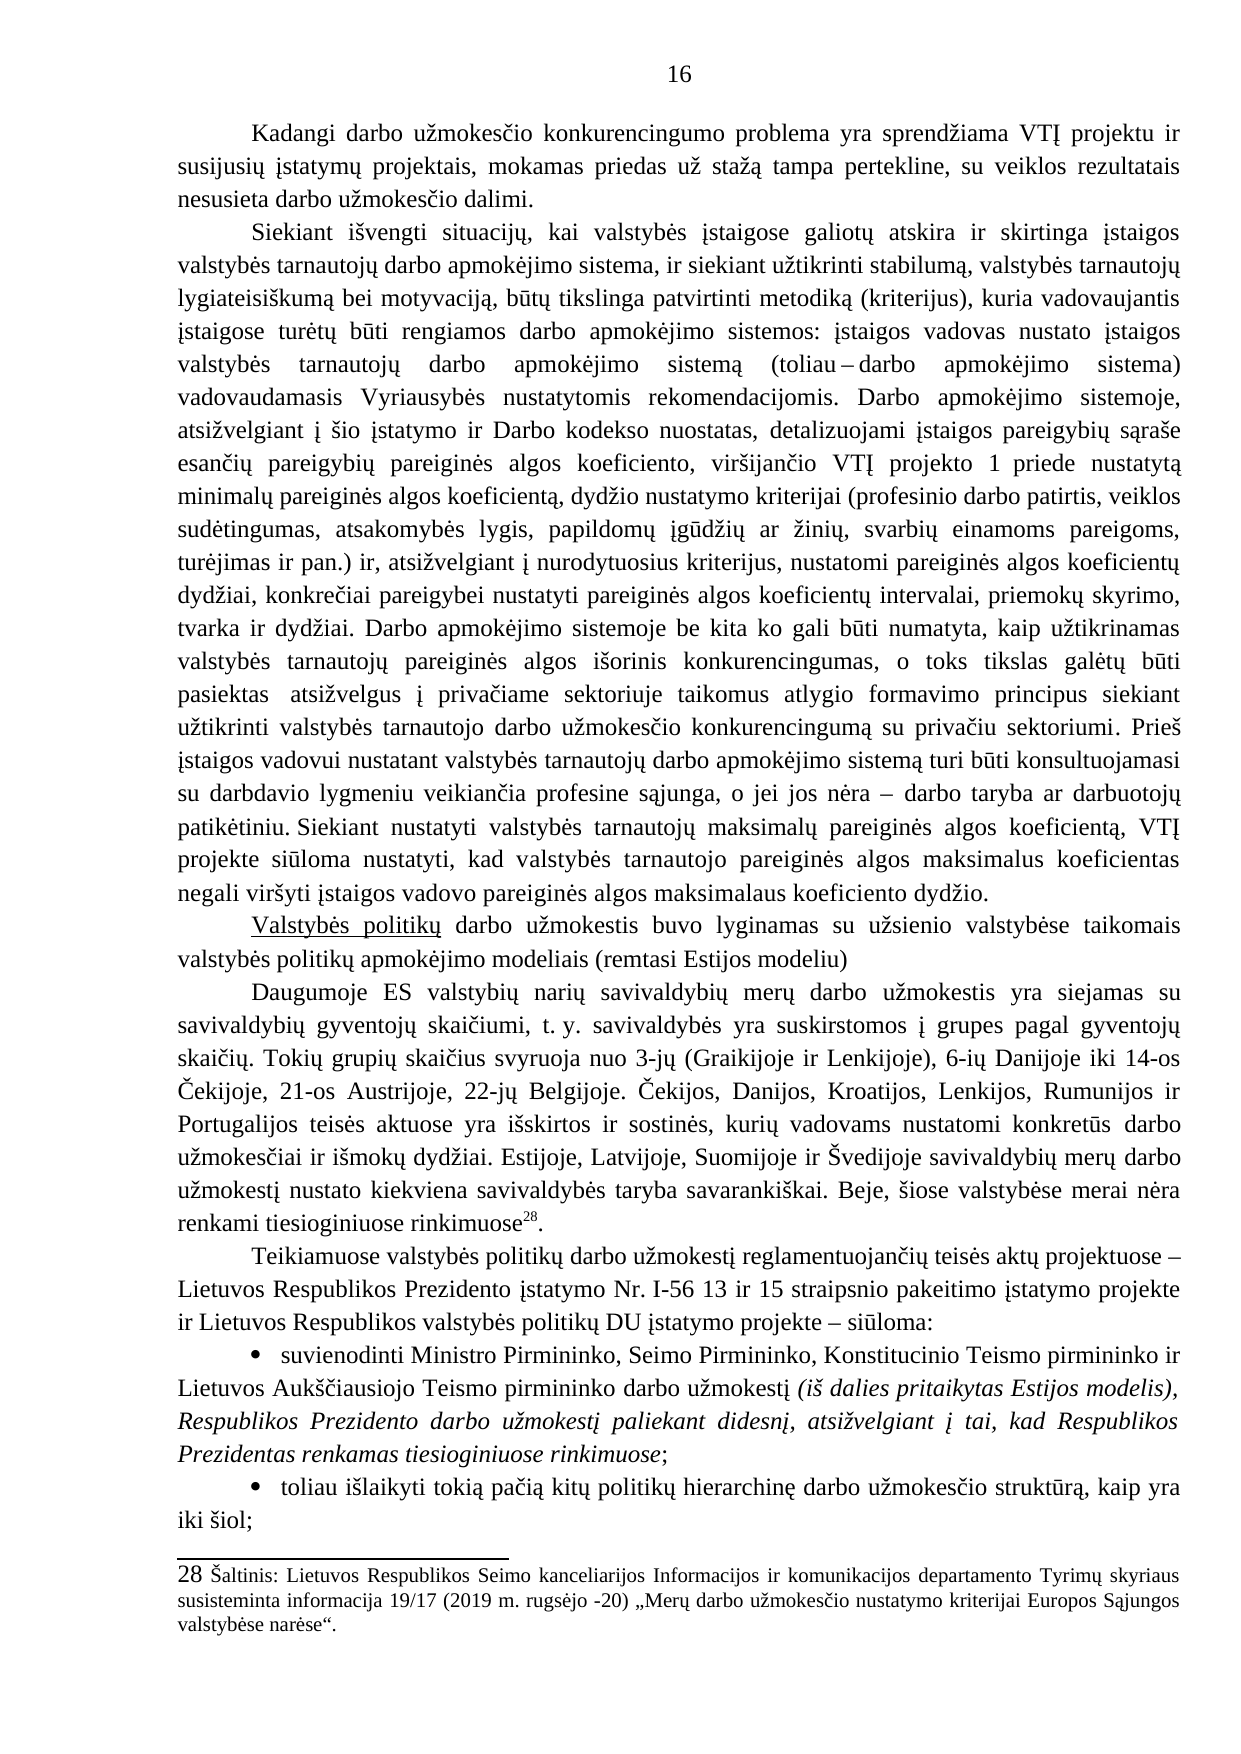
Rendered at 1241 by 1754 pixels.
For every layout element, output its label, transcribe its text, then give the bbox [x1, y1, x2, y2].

text Teikiamuose valstybės politikų darbo užmokestį reglamentuojančių teisės aktų projektuose – Lietuvos Respublikos Prezidento įstatymo Nr. I-56 13 ir 15 straipsnio pakeitimo įstatymo projekte ir Lietuvos Respublikos valstybės politikų DU įstatymo projekte – siūloma: [177, 1241, 1181, 1336]
text Šaltinis: Lietuvos Respublikos Seimo kanceliarijos Informacijos ir komunikacijos departamento Tyrimų skyriaus susisteminta informacija 19/17 (2019 m. rugsėjo -20) „Merų darbo užmokesčio nustatymo kriterijai Europos Sąjungos valstybėse narėse“. [177, 1559, 1181, 1636]
text Kadangi darbo užmokesčio konkurencingumo problema yra sprendžiama VTĮ projektu ir susijusių įstatymų projektais, mokamas priedas už stažą tampa pertekline, su veiklos rezultatais nesusieta darbo užmokesčio dalimi. [177, 118, 1181, 213]
text  toliau išlaikyti tokią pačią kitų politikų hierarchinę darbo užmokesčio struktūrą, kaip yra iki šiol; [177, 1472, 1181, 1534]
text  suvienodinti Ministro Pirmininko, Seimo Pirmininko, Konstitucinio Teismo pirmininko ir Lietuvos Aukščiausiojo Teismo pirmininko darbo užmokestį (iš dalies pritaikytas Estijos modelis), Respublikos Prezidento darbo užmokestį paliekant didesnį, atsižvelgiant į tai, kad Respublikos Prezidentas renkamas tiesioginiuose rinkimuose; [177, 1340, 1181, 1468]
text Valstybės politikų darbo užmokestis buvo lyginamas su užsienio valstybėse taikomais valstybės politikų apmokėjimo modeliais (remtasi Estijos modeliu) [177, 911, 1181, 972]
text Siekiant išvengti situacijų, kai valstybės įstaigose galiotų atskira ir skirtinga įstaigos valstybės tarnautojų darbo apmokėjimo sistema, ir siekiant užtikrinti stabilumą, valstybės tarnautojų lygiateisiškumą bei motyvaciją, būtų tikslinga patvirtinti metodiką (kriterijus), kuria vadovaujantis įstaigose turėtų būti rengiamos darbo apmokėjimo sistemos: įstaigos vadovas nustato įstaigos valstybės tarnautojų darbo apmokėjimo sistemą (toliau – darbo apmokėjimo sistema) vadovaudamasis Vyriausybės nustatytomis rekomendacijomis. Darbo apmokėjimo sistemoje, atsižvelgiant į šio įstatymo ir Darbo kodekso nuostatas, detalizuojami įstaigos pareigybių sąraše esančių pareigybių pareiginės algos koeficiento, viršijančio VTĮ projekto 1 priede nustatytą minimalų pareiginės algos koeficientą, dydžio nustatymo kriterijai (profesinio darbo patirtis, veiklos sudėtingumas, atsakomybės lygis, papildomų įgūdžių ar žinių, svarbių einamoms pareigoms, turėjimas ir pan.) ir, atsižvelgiant į nurodytuosius kriterijus, nustatomi pareiginės algos koeficientų dydžiai, konkrečiai pareigybei nustatyti pareiginės algos koeficientų intervalai, priemokų skyrimo, tvarka ir dydžiai. Darbo apmokėjimo sistemoje be kita ko gali būti numatyta, kaip užtikrinamas valstybės tarnautojų pareiginės algos išorinis konkurencingumas, o toks tikslas galėtų būti pasiektas atsižvelgus į privačiame sektoriuje taikomus atlygio formavimo principus siekiant užtikrinti valstybės tarnautojo darbo užmokesčio konkurencingumą su privačiu sektoriumi. Prieš įstaigos vadovui nustatant valstybės tarnautojų darbo apmokėjimo sistemą turi būti konsultuojamasi su darbdavio lygmeniu veikiančia profesine sąjunga, o jei jos nėra – darbo taryba ar darbuotojų patikėtiniu. Siekiant nustatyti valstybės tarnautojų maksimalų pareiginės algos koeficientą, VTĮ projekte siūloma nustatyti, kad valstybės tarnautojo pareiginės algos maksimalus koeficientas negali viršyti įstaigos vadovo pareiginės algos maksimalaus koeficiento dydžio. [177, 217, 1181, 906]
text Daugumoje ES valstybių narių savivaldybių merų darbo užmokestis yra siejamas su savivaldybių gyventojų skaičiumi, t. y. savivaldybės yra suskirstomos į grupes pagal gyventojų skaičių. Tokių grupių skaičius svyruoja nuo 3-jų (Graikijoje ir Lenkijoje), 6-ių Danijoje iki 14-os Čekijoje, 21-os Austrijoje, 22-jų Belgijoje. Čekijos, Danijos, Kroatijos, Lenkijos, Rumunijos ir Portugalijos teisės aktuose yra išskirtos ir sostinės, kurių vadovams nustatomi konkretūs darbo užmokesčiai ir išmokų dydžiai. Estijoje, Latvijoje, Suomijoje ir Švedijoje savivaldybių merų darbo užmokestį nustato kiekviena savivaldybės taryba savarankiškai. Beje, šiose valstybėse merai nėra renkami tiesioginiuose rinkimuose. [177, 977, 1181, 1237]
